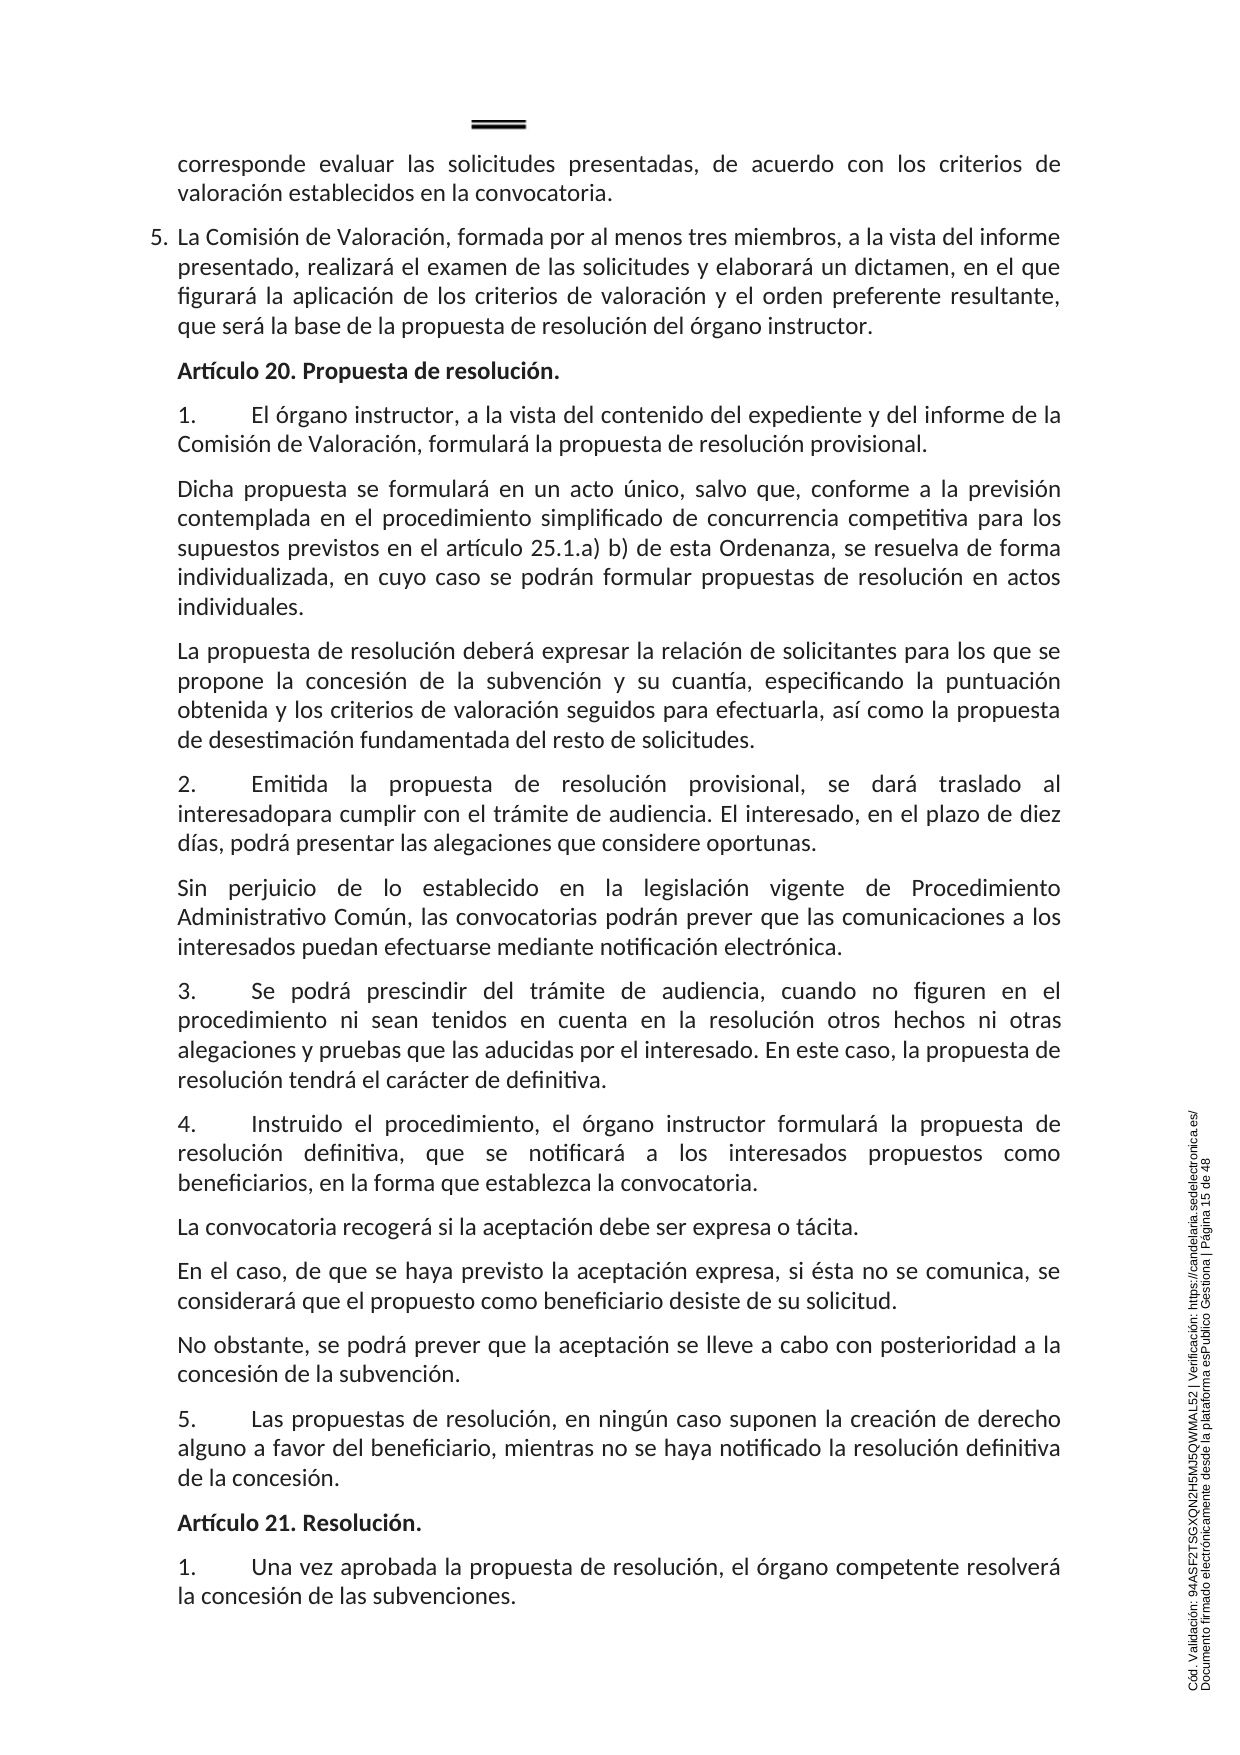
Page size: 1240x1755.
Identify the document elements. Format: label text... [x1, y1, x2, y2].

text La convocatoria recogerá si la aceptación debe ser expresa o tácita. [177, 1212, 1062, 1242]
list El órgano instructor, a la vista del contenido del expediente y del informe de la Comisión de Valoración, formulará la propuesta de resolución provisional. [177, 400, 1062, 459]
list Emitida la propuesta de resolución provisional, se dará traslado al interesadopara cumplir con el trámite de audiencia. El interesado, en el plazo de diez días, podrá presentar las alegaciones que considere oportunas. [177, 769, 1062, 858]
list Instruido el procedimiento, el órgano instructor formulará la propuesta de resolución definitiva, que se notificará a los interesados propuestos como beneficiarios, en la forma que establezca la convocatoria. [177, 1109, 1062, 1198]
text La propuesta de resolución deberá expresar la relación de solicitantes para los que se propone la concesión de la subvención y su cuantía, especificando la puntuación obtenida y los criterios de valoración seguidos para efectuarla, así como la propuesta de desestimación fundamentada del resto de solicitudes. [177, 636, 1062, 755]
list La Comisión de Valoración, formada por al menos tres miembros, a la vista del informe presentado, realizará el examen de las solicitudes y elaborará un dictamen, en el que figurará la aplicación de los criterios de valoración y el orden preferente resultante, que será la base de la propuesta de resolución del órgano instructor. [150, 222, 1062, 341]
list Las propuestas de resolución, en ningún caso suponen la creación de derecho alguno a favor del beneficiario, mientras no se haya notificado la resolución definitiva de la concesión. [177, 1403, 1062, 1492]
text En el caso, de que se haya previsto la aceptación expresa, si ésta no se comunica, se considerará que el propuesto como beneficiario desiste de su solicitud. [177, 1256, 1062, 1315]
list Una vez aprobada la propuesta de resolución, el órgano competente resolverá la concesión de las subvenciones. [177, 1551, 1062, 1611]
text Sin perjuicio de lo establecido en la legislación vigente de Procedimiento Administrativo Común, las convocatorias podrán prever que las comunicaciones a los interesados puedan efectuarse mediante notificación electrónica. [177, 872, 1062, 961]
list corresponde evaluar las solicitudes presentadas, de acuerdo con los criterios de valoración establecidos en la convocatoria. [150, 148, 1062, 208]
text Artículo 20. Propuesta de resolución. [177, 355, 1063, 386]
text Dicha propuesta se formulará en un acto único, salvo que, conforme a la previsión contemplada en el procedimiento simplificado de concurrencia competitiva para los supuestos previstos en el artículo 25.1.a) b) de esta Ordenanza, se resuelva de forma individualizada, en cuyo caso se podrán formular propuestas de resolución en actos individuales. [177, 473, 1062, 622]
list Se podrá prescindir del trámite de audiencia, cuando no figuren en el procedimiento ni sean tenidos en cuenta en la resolución otros hechos ni otras alegaciones y pruebas que las aducidas por el interesado. En este caso, la propuesta de resolución tendrá el carácter de definitiva. [177, 976, 1062, 1094]
text No obstante, se podrá prever que la aceptación se lleve a cabo con posterioridad a la concesión de la subvención. [177, 1330, 1062, 1389]
text Artículo 21. Resolución. [177, 1507, 1063, 1537]
